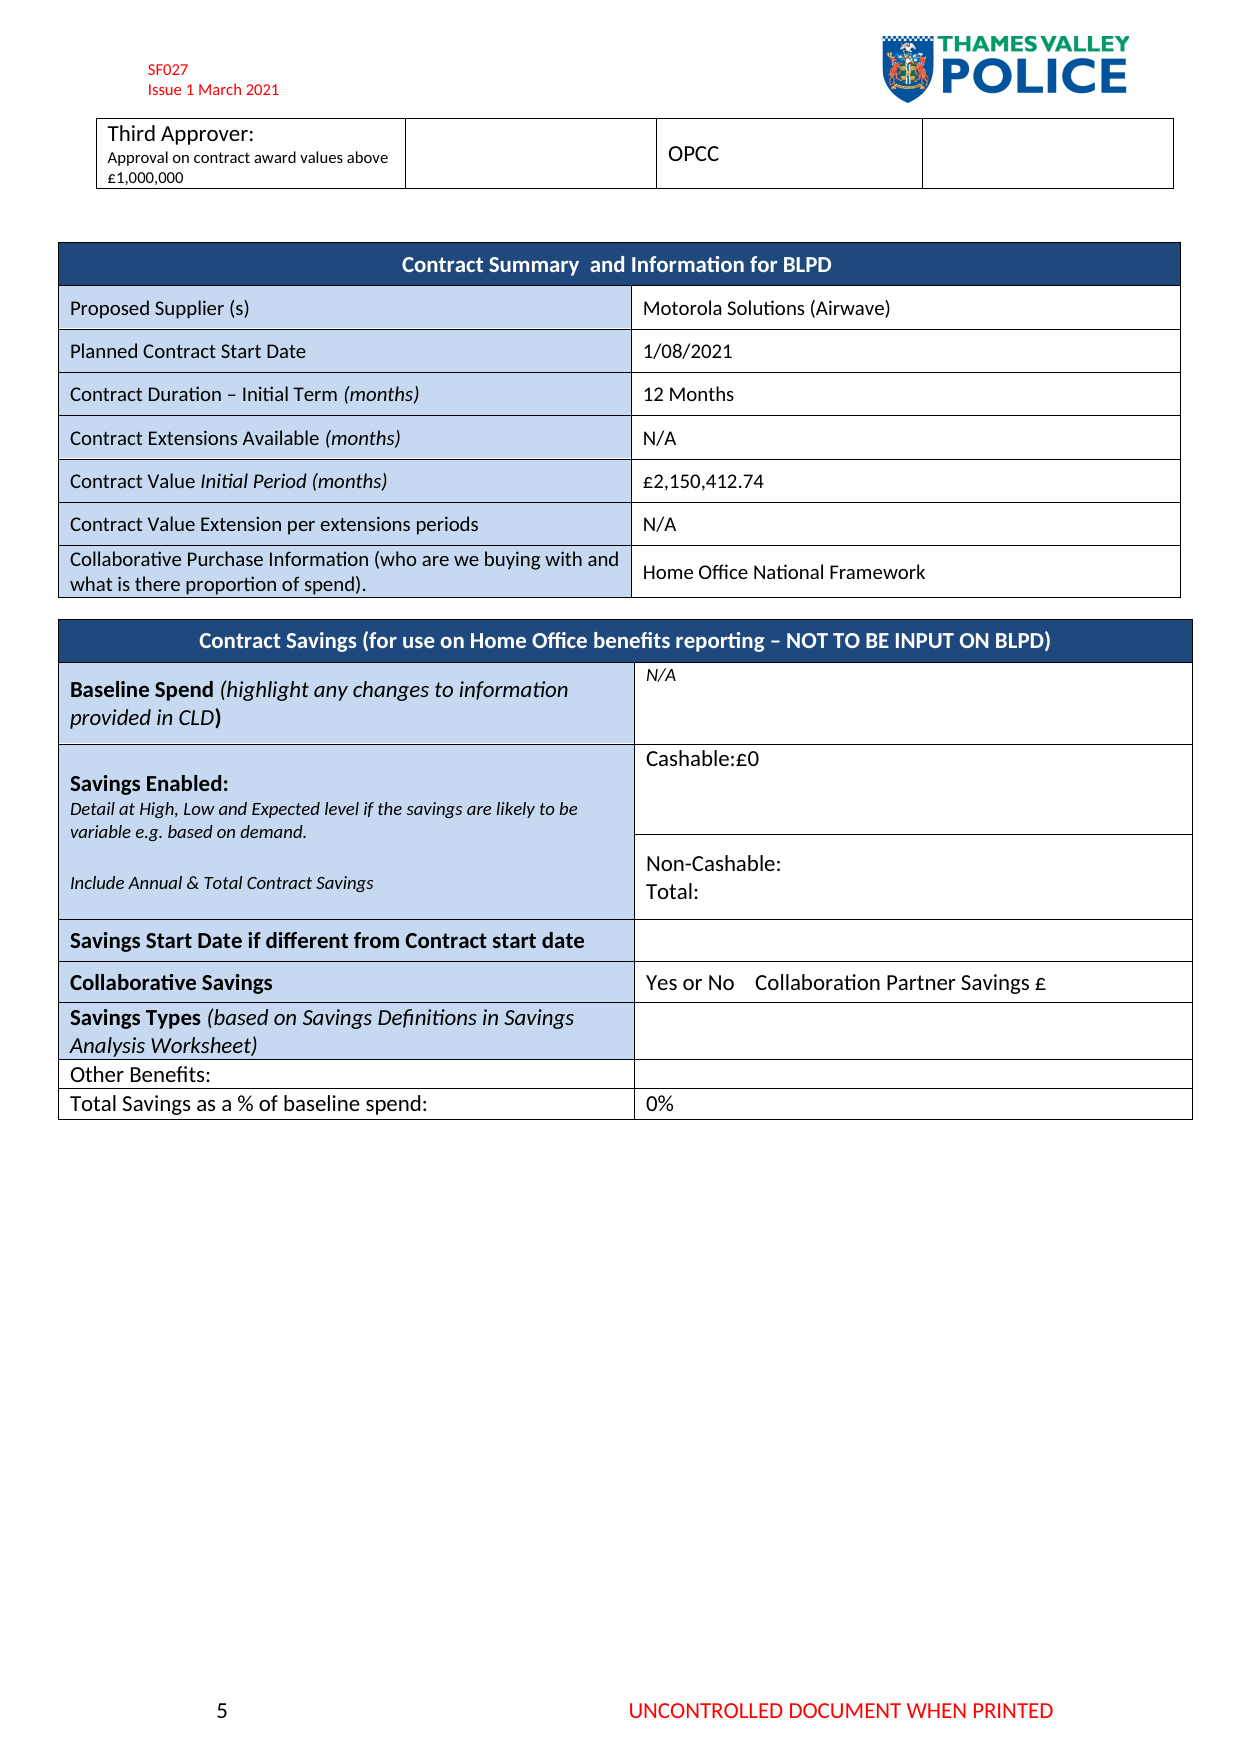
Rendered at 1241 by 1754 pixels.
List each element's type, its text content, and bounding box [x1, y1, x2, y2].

table_cell 12 Months [632, 373, 1180, 415]
table_cell Savings Types (based on Savings Definitions in Savings Analysis Worksheet) [59, 1003, 634, 1059]
table_cell Collaborative Savings [59, 962, 634, 1002]
table_cell Contract Duration – Initial Term (months) [59, 373, 631, 415]
table_cell 0% [635, 1089, 1192, 1119]
table_cell [635, 920, 1192, 961]
table_cell N/A [632, 503, 1180, 545]
table_cell Contract Value Extension per extensions periods [59, 503, 631, 545]
table_cell Savings Enabled: Detail at High, Low and Expected level if the savings are likely to be variable e.g. based on demand. Include Annual & Total Contract Savings [59, 745, 634, 919]
table_cell Yes or No Collaboration Partner Savings £ [635, 962, 1192, 1002]
table_cell Contract Value Initial Period (months) [59, 460, 631, 502]
table_cell Non-Cashable: Total: [635, 835, 1192, 919]
table_cell Cashable:£0 [635, 745, 1192, 833]
table_cell Proposed Supplier (s) [59, 286, 631, 328]
table_cell Third Approver: Approval on contract award values above £1,000,000 [97, 119, 405, 188]
table_cell Contract Extensions Available (months) [59, 416, 631, 458]
table_cell Collaborative Purchase Information (who are we buying with and what is there proportion of spend). [59, 546, 631, 597]
table_cell 1/08/2021 [632, 330, 1180, 372]
table_cell Total Savings as a % of baseline spend: [59, 1089, 634, 1119]
table_header Contract Summary and Information for BLPD [59, 243, 1180, 285]
table_cell [635, 1060, 1192, 1088]
table_cell [923, 119, 1173, 188]
table_cell [635, 1003, 1192, 1059]
table_cell N/A [635, 663, 1192, 743]
table_cell Home Office National Framework [632, 546, 1180, 597]
table_cell N/A [632, 416, 1180, 458]
table_header Contract Savings (for use on Home Office benefits reporting – NOT TO BE INPUT ON BLPD) [59, 620, 1192, 662]
table_cell £2,150,412.74 [632, 460, 1180, 502]
table_cell Motorola Solutions (Airwave) [632, 286, 1180, 328]
table_cell OPCC [657, 119, 922, 188]
table_cell Baseline Spend (highlight any changes to information provided in CLD) [59, 663, 634, 743]
table_cell Other Benefits: [59, 1060, 634, 1088]
table_cell Planned Contract Start Date [59, 330, 631, 372]
table_cell Savings Start Date if different from Contract start date [59, 920, 634, 961]
table_cell [406, 119, 656, 188]
